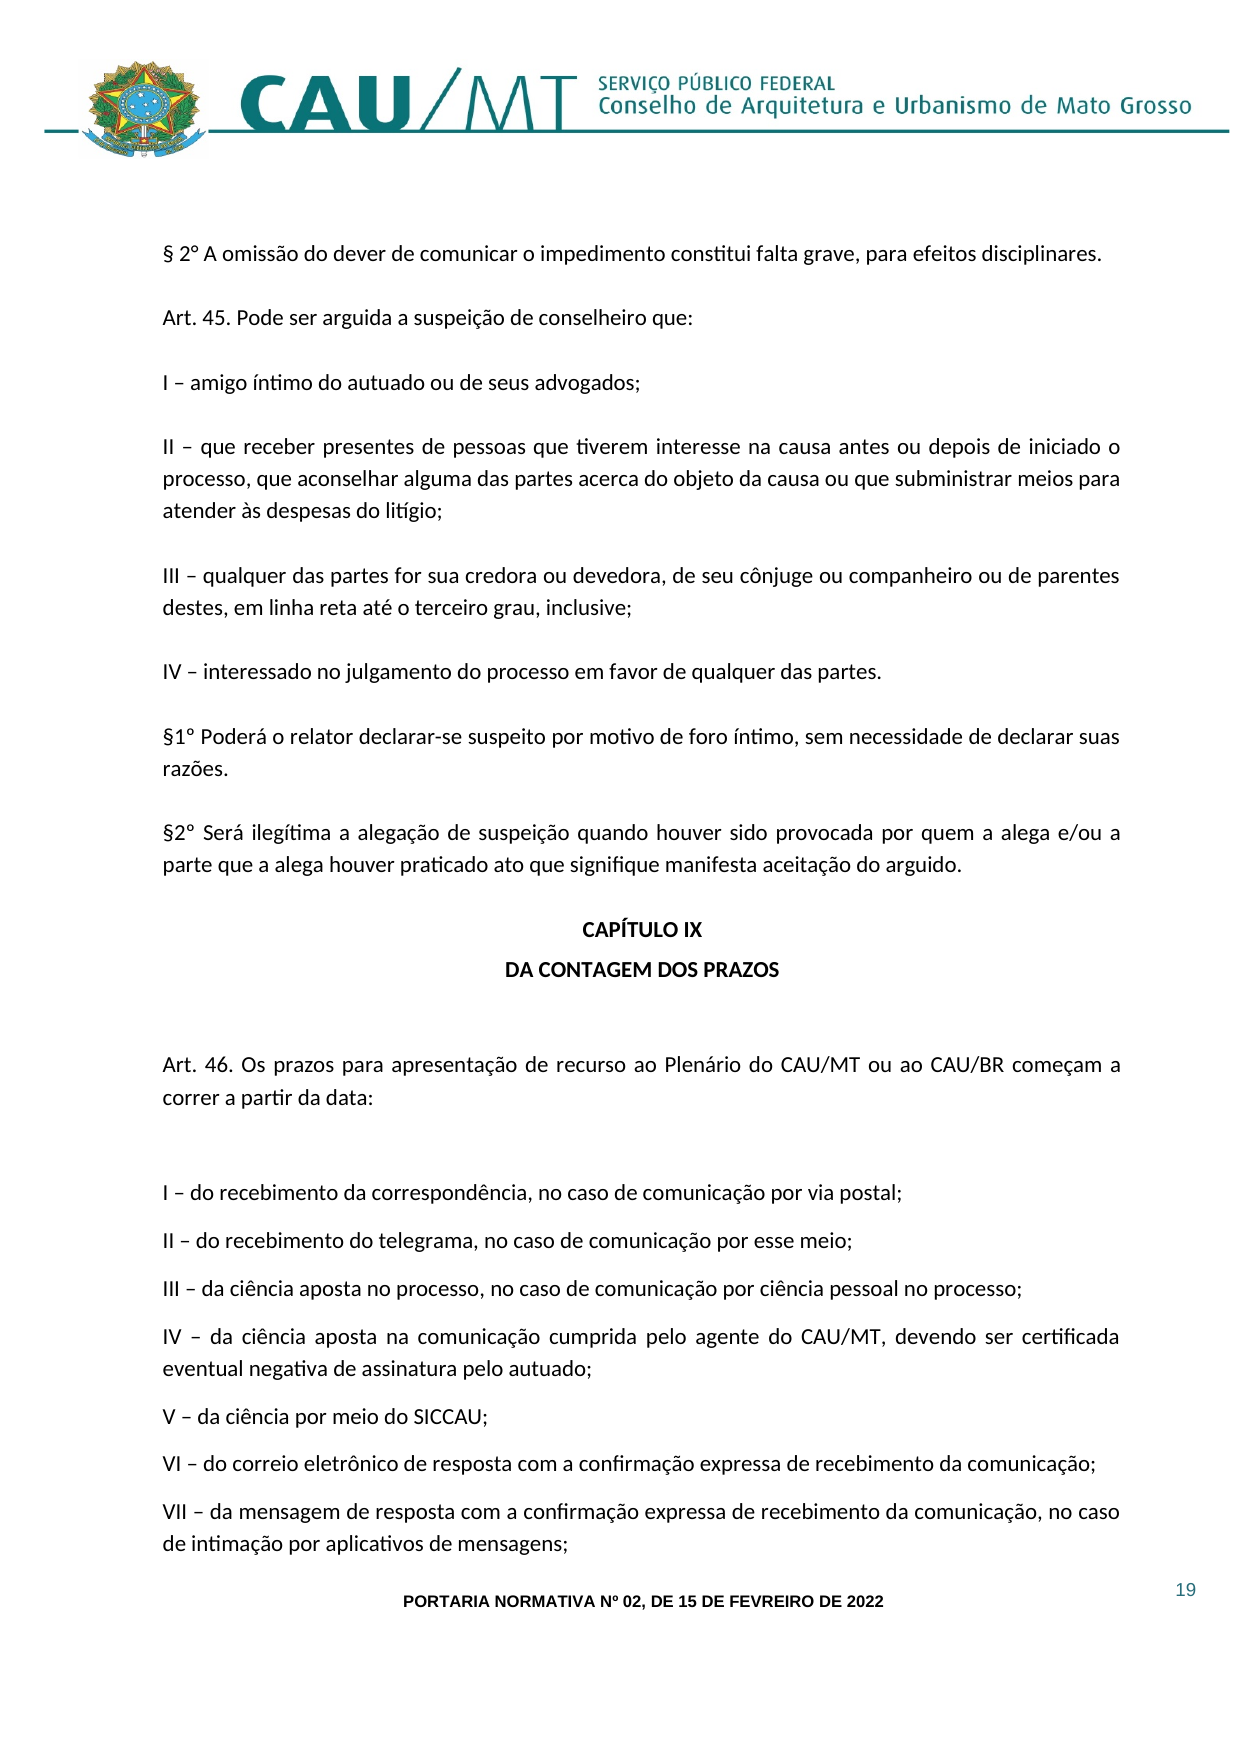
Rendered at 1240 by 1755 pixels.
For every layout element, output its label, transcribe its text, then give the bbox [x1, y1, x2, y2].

text Art. 46. Os prazos para apresentação de recurso ao Plenário do CAU/MT ou ao CAU/BR começam a correr a partir da data: [162, 1051, 1122, 1111]
text Art. 45. Pode ser arguida a suspeição de conselheiro que: [162, 303, 1122, 331]
text III – qualquer das partes for sua credora ou devedora, de seu cônjuge ou companheiro ou de parentes destes, em linha reta até o terceiro grau, inclusive; [162, 561, 1122, 621]
text II – do recebimento do telegrama, no caso de comunicação por esse meio; [162, 1226, 1122, 1254]
text VII – da mensagem de resposta com a confirmação expressa de recebimento da comunicação, no caso de intimação por aplicativos de mensagens; [162, 1497, 1122, 1558]
text CAPÍTULO IX [162, 915, 1122, 943]
text III – da ciência aposta no processo, no caso de comunicação por ciência pessoal no processo; [162, 1274, 1122, 1302]
text VI – do correio eletrônico de resposta com a confirmação expressa de recebimento da comunicação; [162, 1449, 1122, 1478]
text DA CONTAGEM DOS PRAZOS [162, 955, 1122, 983]
text I – do recebimento da correspondência, no caso de comunicação por via postal; [162, 1178, 1122, 1206]
text IV – interessado no julgamento do processo em favor de qualquer das partes. [162, 657, 1122, 685]
text II – que receber presentes de pessoas que tiverem interesse na causa antes ou depois de iniciado o processo, que aconselhar alguma das partes acerca do objeto da causa ou que subministrar meios para atender às despesas do litígio; [162, 432, 1122, 524]
text IV – da ciência aposta na comunicação cumprida pelo agente do CAU/MT, devendo ser certificada eventual negativa de assinatura pelo autuado; [162, 1322, 1122, 1382]
text I – amigo íntimo do autuado ou de seus advogados; [162, 368, 1122, 396]
text §1º Poderá o relator declarar-se suspeito por motivo de foro íntimo, sem necessidade de declarar suas razões. [162, 722, 1122, 782]
text V – da ciência por meio do SICCAU; [162, 1402, 1122, 1430]
text §2º Será ilegítima a alegação de suspeição quando houver sido provocada por quem a alega e/ou a parte que a alega houver praticado ato que signifique manifesta aceitação do arguido. [162, 818, 1122, 878]
text § 2° A omissão do dever de comunicar o impedimento constitui falta grave, para efeitos disciplinares. [162, 239, 1122, 267]
